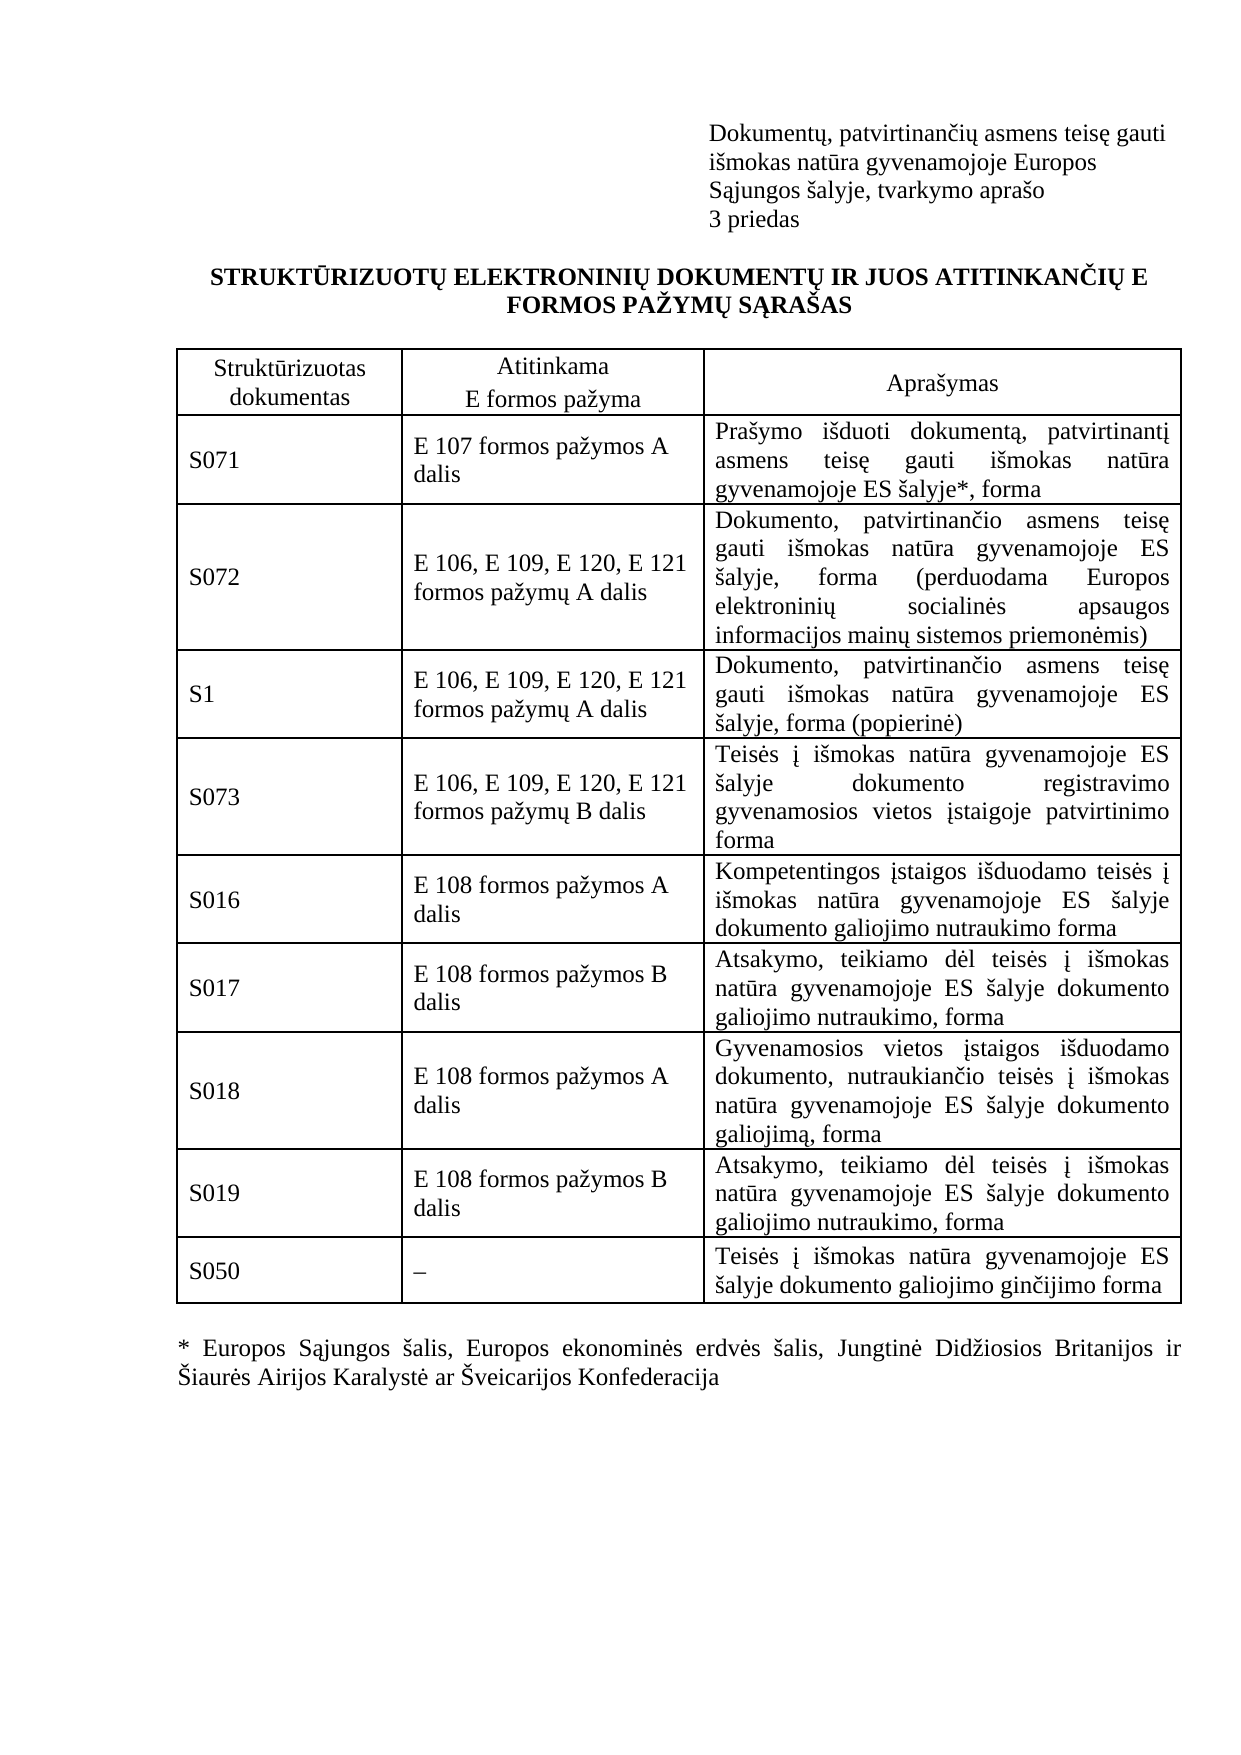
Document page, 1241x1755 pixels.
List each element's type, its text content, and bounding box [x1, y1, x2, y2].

table_cell S071 [178, 416, 401, 503]
table_header Atitinkama [403, 350, 703, 381]
text * Europos Sąjungos šalis, Europos ekonominės erdvės šalis, Jungtinė Didžiosios Britanijos ir Šiaurės Airijos Karalystė ar Šveicarijos Konfederacija [177, 1333, 1181, 1391]
table_cell S072 [178, 505, 401, 648]
table_cell Prašymo išduoti dokumentą, patvirtinantį asmens teisę gauti išmokas natūra gyvenamojoje ES šalyje*, forma [705, 416, 1180, 503]
text STRUKTŪRIZUOTŲ ELEKTRONINIŲ DOKUMENTŲ IR JUOS ATITINKANČIŲ E FORMOS PAŽYMŲ SĄRAŠAS [177, 262, 1181, 319]
table_cell Gyvenamosios vietos įstaigos išduodamo dokumento, nutraukiančio teisės į išmokas natūra gyvenamojoje ES šalyje dokumento galiojimą, forma [705, 1033, 1180, 1148]
table_cell E 108 formos pažymos B dalis [403, 1150, 703, 1236]
table_header Struktūrizuotas dokumentas [178, 350, 401, 414]
table_cell S019 [178, 1150, 401, 1236]
text išmokas natūra gyvenamojoje Europos [709, 147, 1181, 176]
text 3 priedas [709, 204, 1181, 233]
table_cell S1 [178, 651, 401, 737]
table_cell E 106, E 109, E 120, E 121 formos pažymų A dalis [403, 651, 703, 737]
table_cell E 106, E 109, E 120, E 121 formos pažymų A dalis [403, 505, 703, 648]
table_cell – [403, 1238, 703, 1302]
table_cell E formos pažyma [403, 381, 703, 414]
text Dokumentų, patvirtinančių asmens teisę gauti [709, 118, 1181, 147]
table_header Aprašymas [705, 350, 1180, 414]
table_cell E 108 formos pažymos B dalis [403, 944, 703, 1031]
table_cell Teisės į išmokas natūra gyvenamojoje ES šalyje dokumento galiojimo ginčijimo forma [705, 1238, 1180, 1302]
table_cell Atsakymo, teikiamo dėl teisės į išmokas natūra gyvenamojoje ES šalyje dokumento galiojimo nutraukimo, forma [705, 944, 1180, 1031]
table_cell E 108 formos pažymos A dalis [403, 856, 703, 942]
table_cell E 106, E 109, E 120, E 121 formos pažymų B dalis [403, 739, 703, 854]
table_cell Atsakymo, teikiamo dėl teisės į išmokas natūra gyvenamojoje ES šalyje dokumento galiojimo nutraukimo, forma [705, 1150, 1180, 1236]
table_cell Teisės į išmokas natūra gyvenamojoje ES šalyje dokumento registravimo gyvenamosios vietos įstaigoje patvirtinimo forma [705, 739, 1180, 854]
table_cell Dokumento, patvirtinančio asmens teisę gauti išmokas natūra gyvenamojoje ES šalyje, forma (popierinė) [705, 651, 1180, 737]
table_cell S073 [178, 739, 401, 854]
table_cell Dokumento, patvirtinančio asmens teisę gauti išmokas natūra gyvenamojoje ES šalyje, forma (perduodama Europos elektroninių socialinės apsaugos informacijos mainų sistemos priemonėmis) [705, 505, 1180, 648]
table_cell S018 [178, 1033, 401, 1148]
table_cell E 107 formos pažymos A dalis [403, 416, 703, 503]
table_cell S017 [178, 944, 401, 1031]
table_cell Kompetentingos įstaigos išduodamo teisės į išmokas natūra gyvenamojoje ES šalyje dokumento galiojimo nutraukimo forma [705, 856, 1180, 942]
table_cell S016 [178, 856, 401, 942]
table_cell E 108 formos pažymos A dalis [403, 1033, 703, 1148]
text Sąjungos šalyje, tvarkymo aprašo [709, 176, 1181, 204]
table_cell S050 [178, 1238, 401, 1302]
